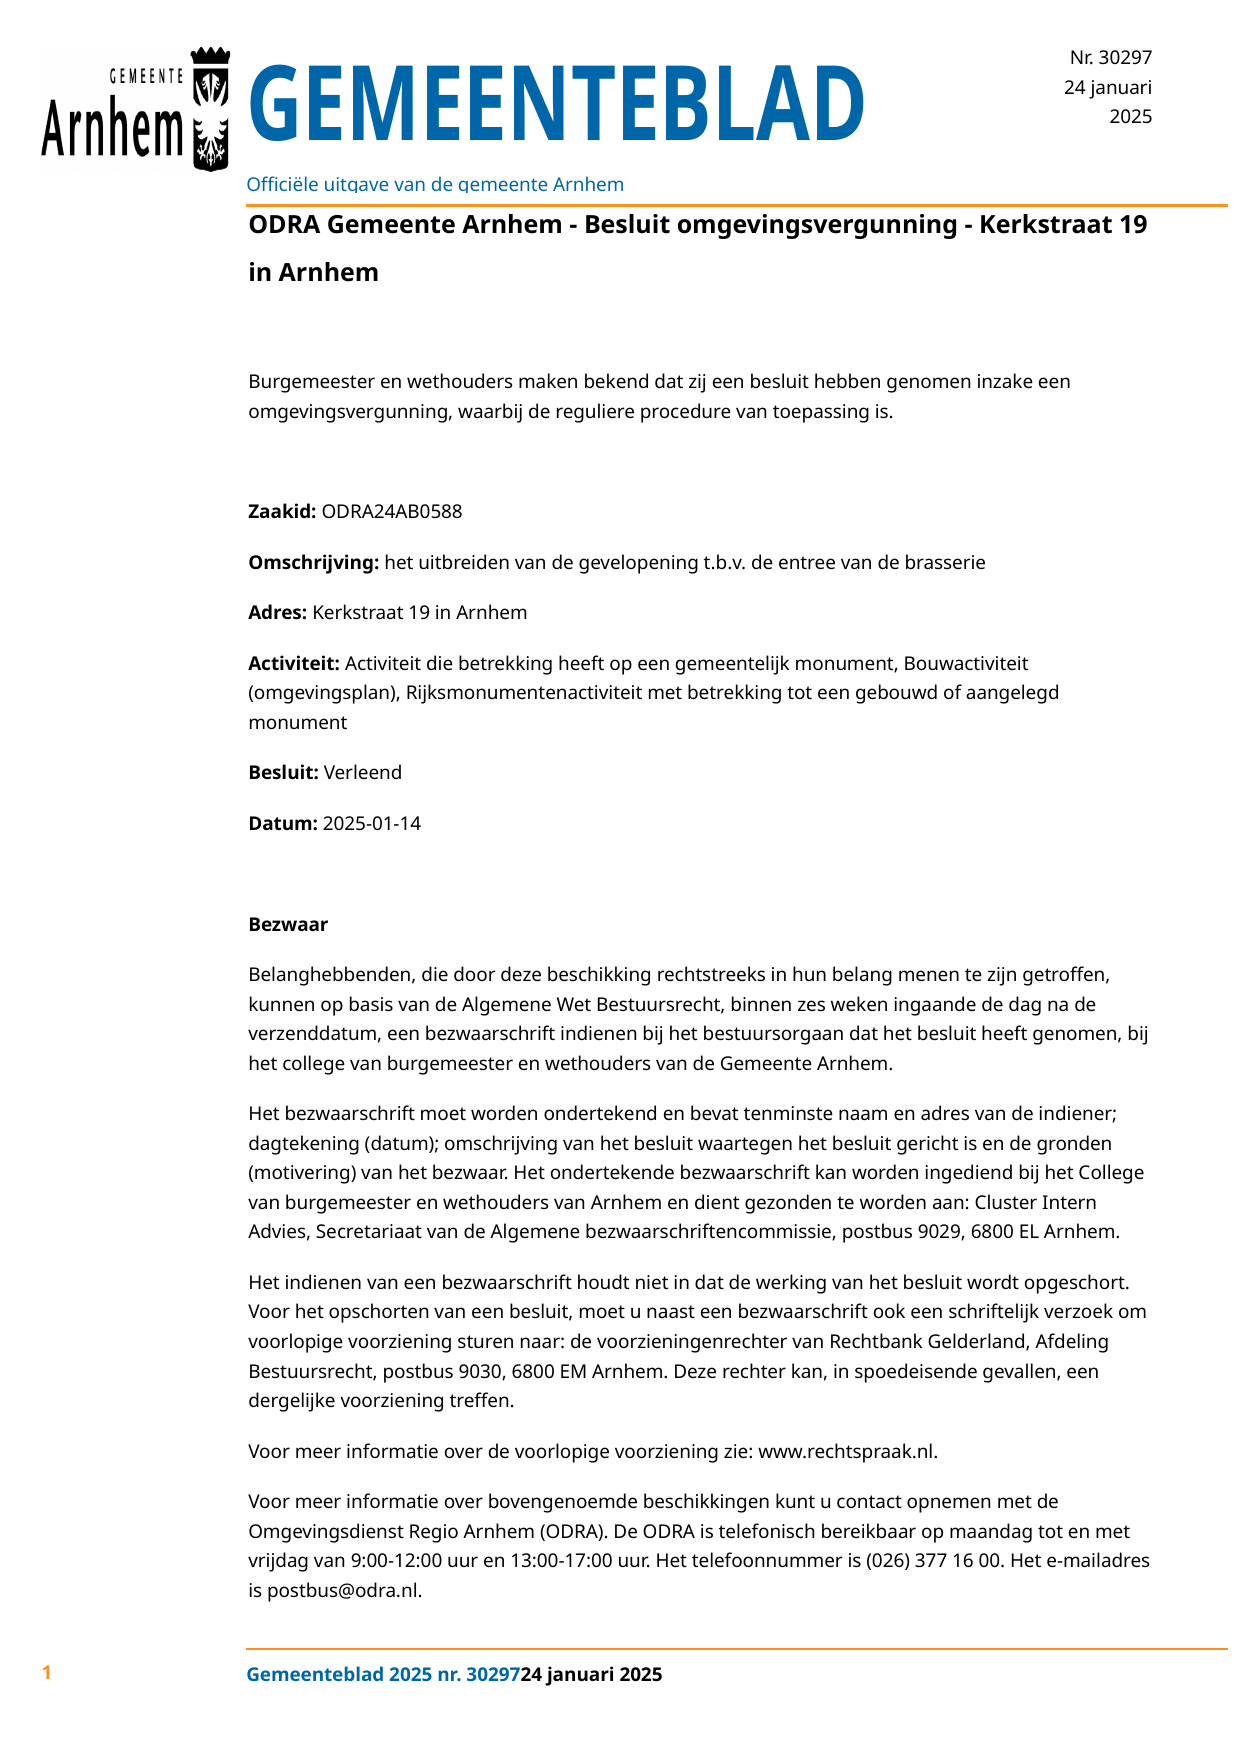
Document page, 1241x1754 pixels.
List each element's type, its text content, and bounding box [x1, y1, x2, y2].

text Activiteit: Activiteit die betrekking heeft op een gemeentelijk monument, Bouwactiviteit (omgevingsplan), Rijksmonumentenactiviteit met betrekking tot een gebouwd of aangelegd monument [248, 650, 1152, 735]
picture [41, 47, 231, 172]
text Het bezwaarschrift moet worden ondertekend en bevat tenminste naam en adres van de indiener; dagtekening (datum); omschrijving van het besluit waartegen het besluit gericht is en de gronden (motivering) van het bezwaar. Het ondertekende bezwaarschrift kan worden ingediend bij het College van burgemeester en wethouders van Arnhem en dient gezonden te worden aan: Cluster Intern Advies, Secretariaat van de Algemene bezwaarschriftencommissie, postbus 9029, 6800 EL Arnhem. [248, 1100, 1152, 1244]
text Voor meer informatie over bovengenoemde beschikkingen kunt u contact opnemen met de Omgevingsdienst Regio Arnhem (ODRA). De ODRA is telefonisch bereikbaar op maandag tot en met vrijdag van 9:00-12:00 uur en 13:00-17:00 uur. Het telefoonnummer is (026) 377 16 00. Het e-mailadres is postbus@odra.nl. [248, 1488, 1152, 1603]
text Datum: 2025-01-14 [248, 810, 1152, 836]
text Adres: Kerkstraat 19 in Arnhem [248, 599, 1152, 625]
text ODRA Gemeente Arnhem - Besluit omgevingsvergunning - Kerkstraat 19 in Arnhem [248, 207, 1152, 288]
text Bezwaar [248, 911, 1152, 937]
text Besluit: Verleend [248, 759, 1152, 785]
text Het indienen van een bezwaarschrift houdt niet in dat de werking van het besluit wordt opgeschort. Voor het opschorten van een besluit, moet u naast een bezwaarschrift ook een schriftelijk verzoek om voorlopige voorziening sturen naar: de voorzieningenrechter van Rechtbank Gelderland, Afdeling Bestuursrecht, postbus 9030, 6800 EM Arnhem. Deze rechter kan, in spoedeisende gevallen, een dergelijke voorziening treffen. [248, 1269, 1152, 1413]
text Zaakid: ODRA24AB0588 [248, 499, 1152, 524]
text Voor meer informatie over de voorlopige voorziening zie: www.rechtspraak.nl. [248, 1438, 1152, 1464]
text Omschrijving: het uitbreiden van de gevelopening t.b.v. de entree van de brasserie [248, 549, 1152, 575]
text Belanghebbenden, die door deze beschikking rechtstreeks in hun belang menen te zijn getroffen, kunnen op basis van de Algemene Wet Bestuursrecht, binnen zes weken ingaande de dag na de verzenddatum, een bezwaarschrift indienen bij het bestuursorgaan dat het besluit heeft genomen, bij het college van burgemeester en wethouders van de Gemeente Arnhem. [248, 961, 1152, 1076]
text Burgemeester en wethouders maken bekend dat zij een besluit hebben genomen inzake een omgevingsvergunning, waarbij de reguliere procedure van toepassing is. [248, 368, 1152, 424]
